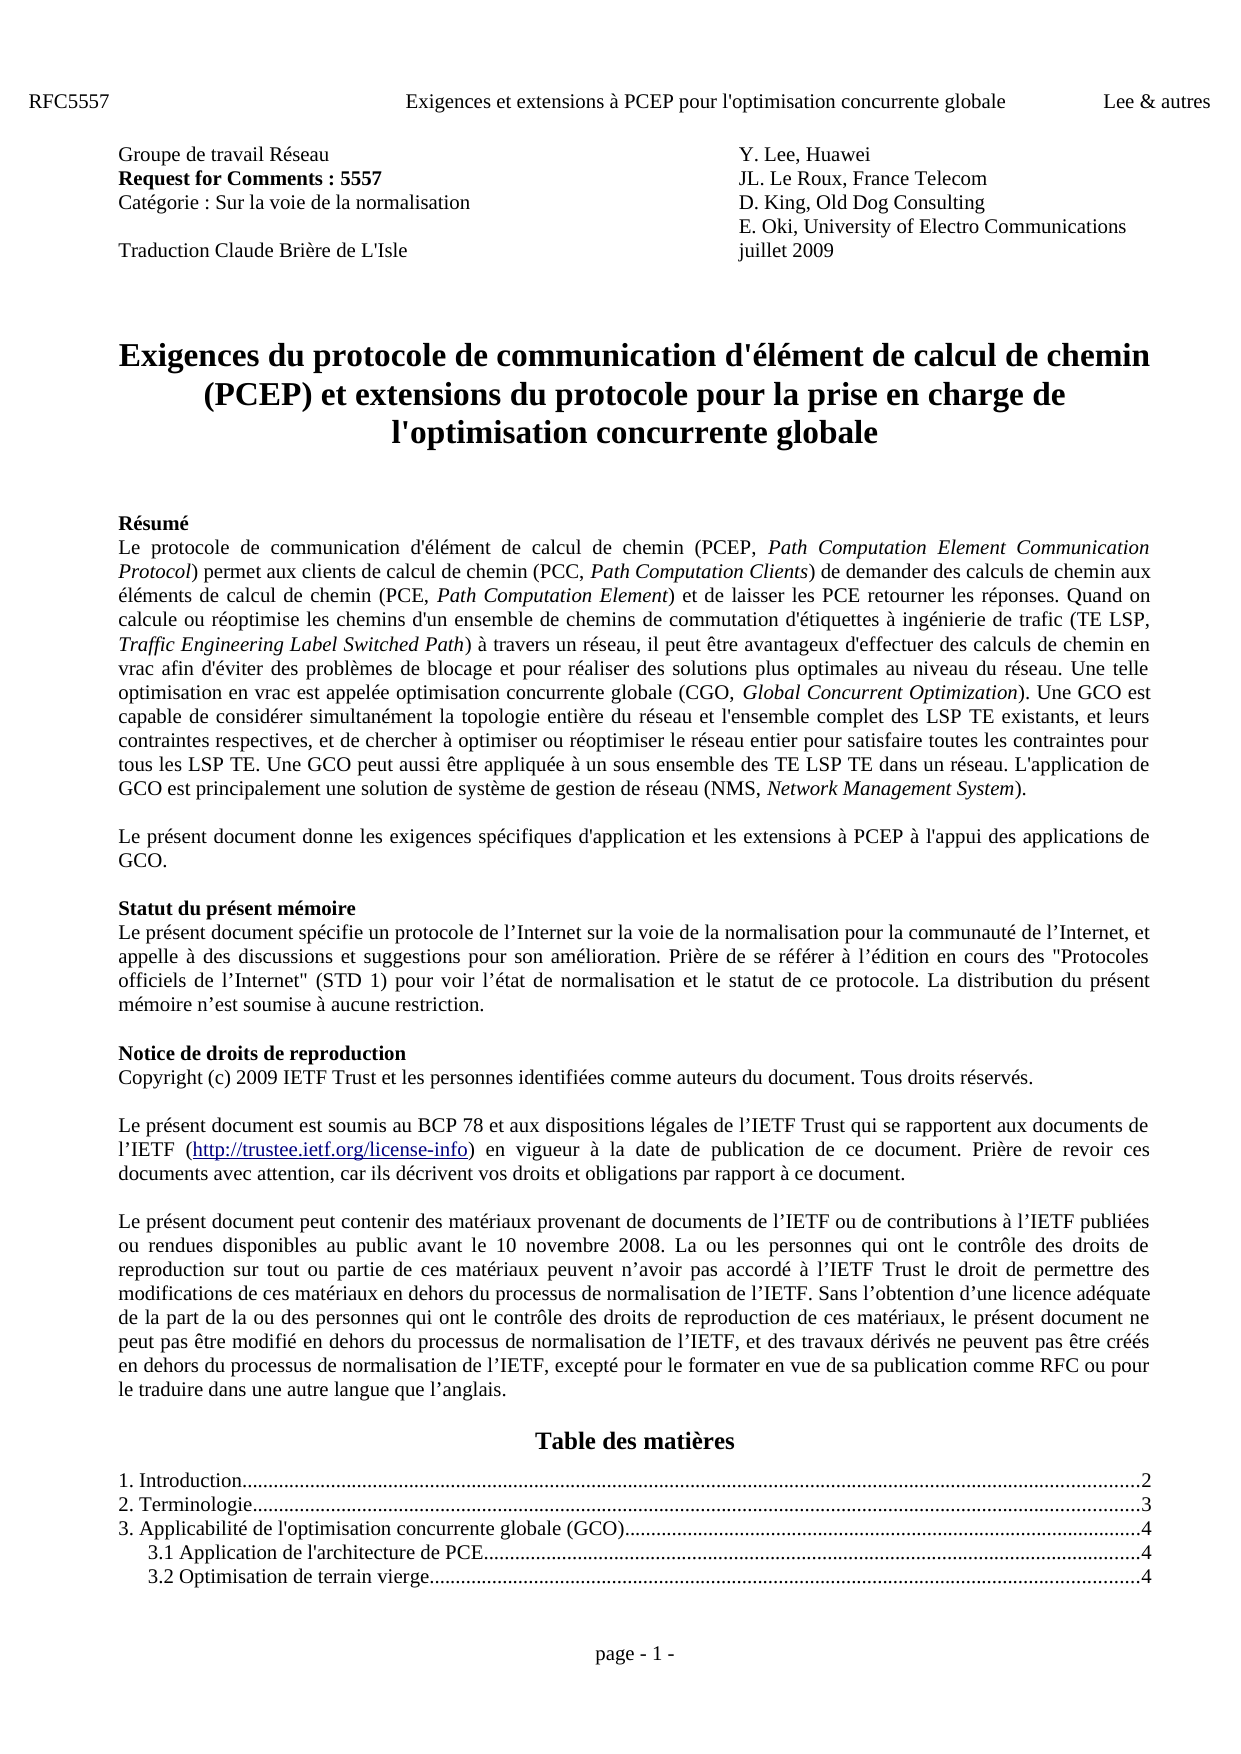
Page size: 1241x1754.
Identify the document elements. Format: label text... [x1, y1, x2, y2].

table_header Groupe de travail Réseau [118, 142, 738, 166]
text Notice de droits de reproduction [118, 1041, 1151, 1064]
text Le protocole de communication d'élément de calcul de chemin (PCEP, Path Computation Element Communication Protocol) permet aux clients de calcul de chemin (PCC, Path Computation Clients) de demander des calculs de chemin aux éléments de calcul de chemin (PCE, Path Computation Element) et de laisser les PCE retourner les réponses. Quand on calcule ou réoptimise les chemins d'un ensemble de chemins de commutation d'étiquettes à ingénierie de trafic (TE LSP, Traffic Engineering Label Switched Path) à travers un réseau, il peut être avantageux d'effectuer des calculs de chemin en vrac afin d'éviter des problèmes de blocage et pour réaliser des solutions plus optimales au niveau du réseau. Une telle optimisation en vrac est appelée optimisation concurrente globale (CGO, Global Concurrent Optimization). Une GCO est capable de considérer simultanément la topologie entière du réseau et l'ensemble complet des LSP TE existants, et leurs contraintes respectives, et de chercher à optimiser ou réoptimiser le réseau entier pour satisfaire toutes les contraintes pour tous les LSP TE. Une GCO peut aussi être appliquée à un sous ensemble des TE LSP TE dans un réseau. L'application de GCO est principalement une solution de système de gestion de réseau (NMS, Network Management System). [118, 535, 1151, 800]
text 1. Introduction 2 [118, 1468, 1151, 1492]
subtitle Table des matières [118, 1426, 1151, 1455]
text 2. Terminologie 3 [118, 1492, 1151, 1516]
table_cell JL. Le Roux, France Telecom [739, 166, 1151, 190]
table_cell [118, 214, 738, 238]
text 3. Applicabilité de l'optimisation concurrente globale (GCO) 4 [118, 1516, 1151, 1540]
text 3.2 Optimisation de terrain vierge 4 [148, 1564, 1151, 1588]
table_header Y. Lee, Huawei [739, 142, 1151, 166]
text 3.1 Application de l'architecture de PCE 4 [148, 1540, 1151, 1564]
table_cell Request for Comments : 5557 [118, 166, 738, 190]
subtitle Exigences du protocole de communication d'élément de calcul de chemin (PCEP) et extensions du protocole pour la prise en charge de l'optimisation concurrente globale [118, 336, 1151, 451]
text Le présent document est soumis au BCP 78 et aux dispositions légales de l’IETF Trust qui se rapportent aux documents de l’IETF (http://trustee.ietf.org/license-info) en vigueur à la date de publication de ce document. Prière de revoir ces documents avec attention, car ils décrivent vos droits et obligations par rapport à ce document. [118, 1113, 1151, 1185]
text Le présent document peut contenir des matériaux provenant de documents de l’IETF ou de contributions à l’IETF publiées ou rendues disponibles au public avant le 10 novembre 2008. La ou les personnes qui ont le contrôle des droits de reproduction sur tout ou partie de ces matériaux peuvent n’avoir pas accordé à l’IETF Trust le droit de permettre des modifications de ces matériaux en dehors du processus de normalisation de l’IETF. Sans l’obtention d’une licence adéquate de la part de la ou des personnes qui ont le contrôle des droits de reproduction de ces matériaux, le présent document ne peut pas être modifié en dehors du processus de normalisation de l’IETF, et des travaux dérivés ne peuvent pas être créés en dehors du processus de normalisation de l’IETF, excepté pour le formater en vue de sa publication comme RFC ou pour le traduire dans une autre langue que l’anglais. [118, 1209, 1151, 1401]
text Statut du présent mémoire [118, 896, 1151, 920]
text Le présent document donne les exigences spécifiques d'application et les extensions à PCEP à l'appui des applications de GCO. [118, 824, 1151, 872]
text Copyright (c) 2009 IETF Trust et les personnes identifiées comme auteurs du document. Tous droits réservés. [118, 1064, 1151, 1089]
table_cell E. Oki, University of Electro Communications [739, 214, 1151, 238]
table_cell juillet 2009 [739, 238, 1151, 262]
table_cell D. King, Old Dog Consulting [739, 190, 1151, 214]
table_cell Traduction Claude Brière de L'Isle [118, 238, 738, 262]
table_cell Catégorie : Sur la voie de la normalisation [118, 190, 738, 214]
text Résumé [118, 511, 1151, 535]
text Le présent document spécifie un protocole de l’Internet sur la voie de la normalisation pour la communauté de l’Internet, et appelle à des discussions et suggestions pour son amélioration. Prière de se référer à l’édition en cours des "Protocoles officiels de l’Internet" (STD 1) pour voir l’état de normalisation et le statut de ce protocole. La distribution du présent mémoire n’est soumise à aucune restriction. [118, 920, 1151, 1016]
